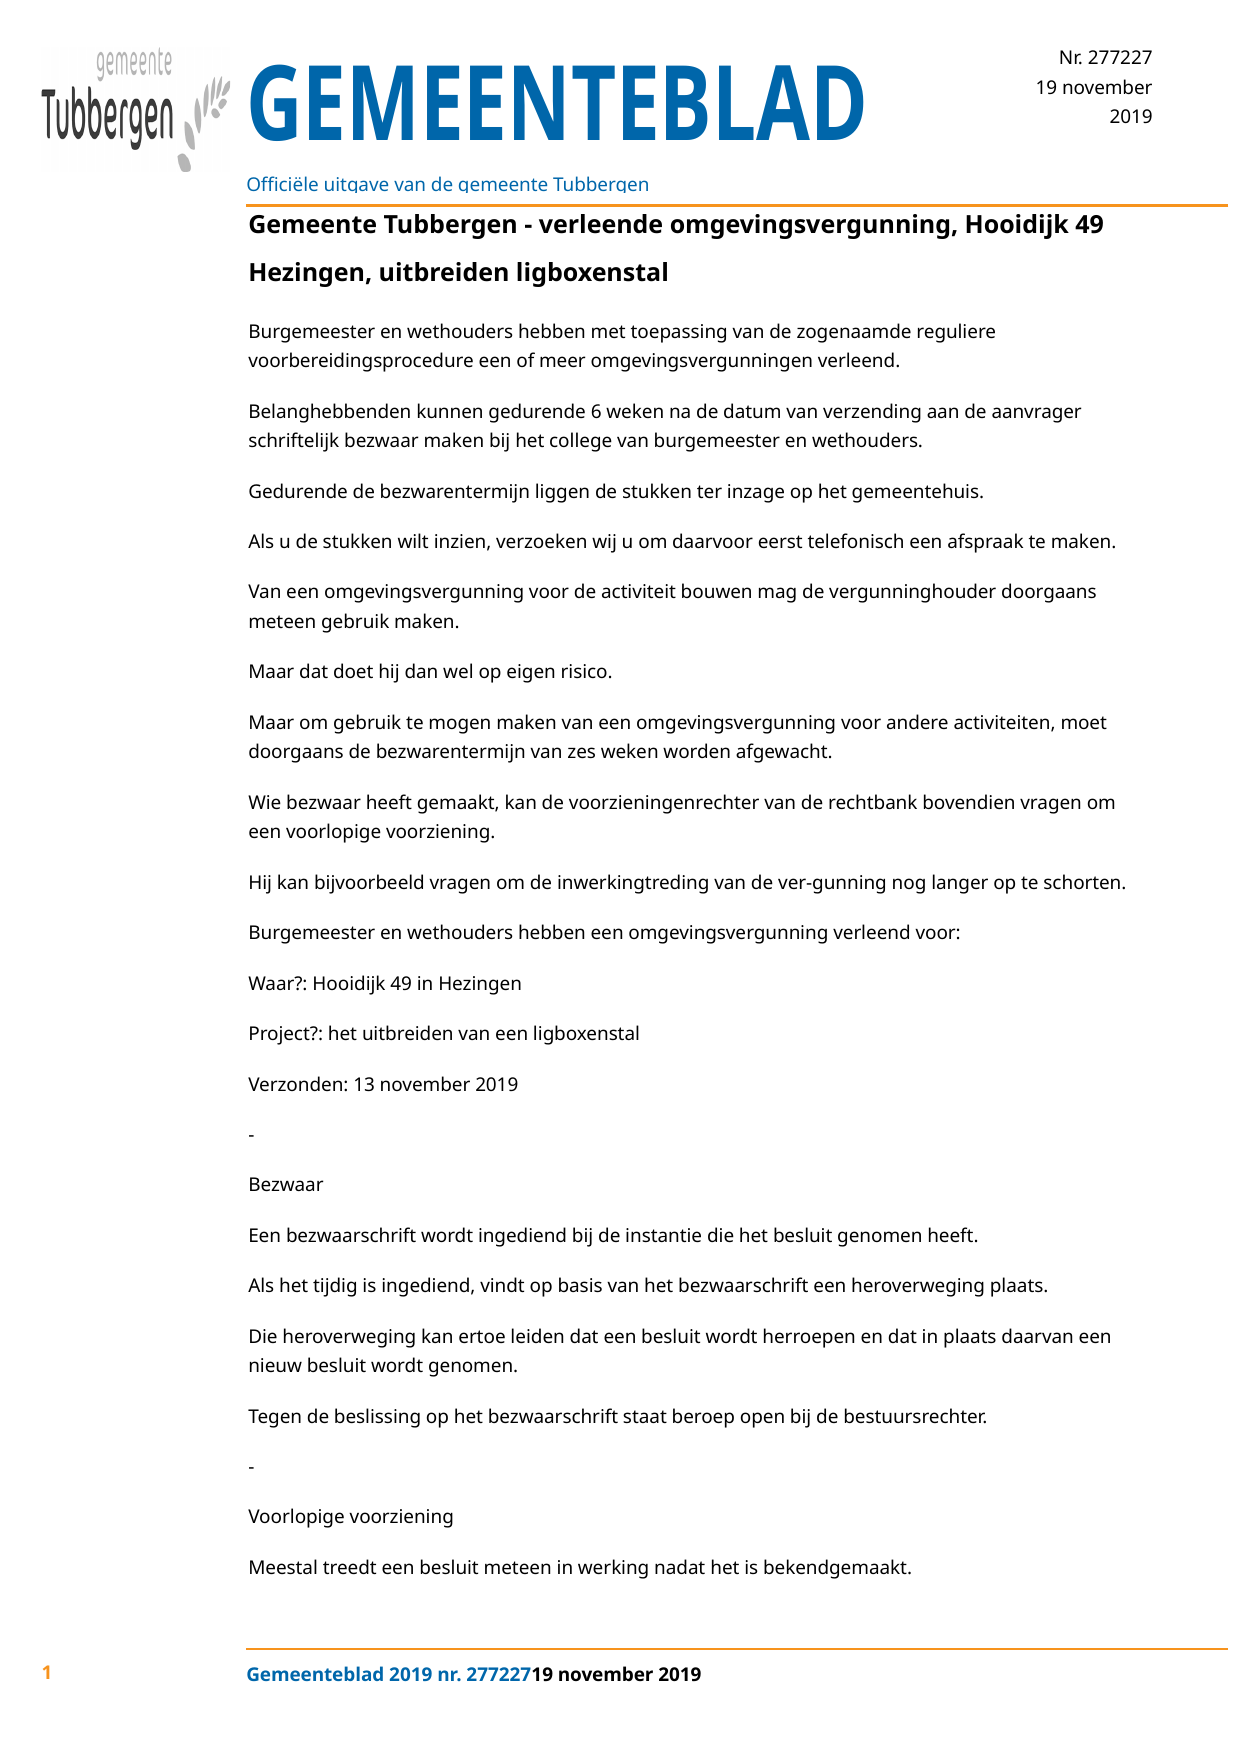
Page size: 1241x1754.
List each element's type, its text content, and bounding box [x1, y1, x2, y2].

text - [248, 1453, 1152, 1479]
text Maar dat doet hij dan wel op eigen risico. [248, 659, 1152, 684]
text Een bezwaarschrift wordt ingediend bij de instantie die het besluit genomen heeft. [248, 1222, 1152, 1248]
text Van een omgevingsvergunning voor de activiteit bouwen mag de vergunninghouder doorgaans meteen gebruik maken. [248, 579, 1152, 634]
text Als het tijdig is ingediend, vindt op basis van het bezwaarschrift een heroverweging plaats. [248, 1272, 1152, 1298]
text Die heroverweging kan ertoe leiden dat een besluit wordt herroepen en dat in plaats daarvan een nieuw besluit wordt genomen. [248, 1323, 1152, 1378]
text Project?: het uitbreiden van een ligboxenstal [248, 1020, 1152, 1046]
text Voorlopige voorziening [248, 1504, 1152, 1529]
text Burgemeester en wethouders hebben met toepassing van de zogenaamde reguliere voorbereidingsprocedure een of meer omgevingsvergunningen verleend. [248, 318, 1152, 373]
text Verzonden: 13 november 2019 [248, 1071, 1152, 1097]
text Belanghebbenden kunnen gedurende 6 weken na de datum van verzending aan de aanvrager schriftelijk bezwaar maken bij het college van burgemeester en wethouders. [248, 398, 1152, 453]
text - [248, 1121, 1152, 1147]
text Hij kan bijvoorbeeld vragen om de inwerkingtreding van de ver-gunning nog langer op te schorten. [248, 869, 1152, 895]
picture [41, 47, 231, 172]
text Bezwaar [248, 1172, 1152, 1197]
text Burgemeester en wethouders hebben een omgevingsvergunning verleend voor: [248, 919, 1152, 945]
text Als u de stukken wilt inzien, verzoeken wij u om daarvoor eerst telefonisch een afspraak te maken. [248, 528, 1152, 554]
text Tegen de beslissing op het bezwaarschrift staat beroep open bij de bestuursrechter. [248, 1403, 1152, 1429]
text Wie bezwaar heeft gemaakt, kan de voorzieningenrechter van de rechtbank bovendien vragen om een voorlopige voorziening. [248, 789, 1152, 844]
text Waar?: Hooidijk 49 in Hezingen [248, 970, 1152, 996]
text Meestal treedt een besluit meteen in werking nadat het is bekendgemaakt. [248, 1554, 1152, 1580]
text Gedurende de bezwarentermijn liggen de stukken ter inzage op het gemeentehuis. [248, 478, 1152, 504]
text Maar om gebruik te mogen maken van een omgevingsvergunning voor andere activiteiten, moet doorgaans de bezwarentermijn van zes weken worden afgewacht. [248, 709, 1152, 764]
text Gemeente Tubbergen - verleende omgevingsvergunning, Hooidijk 49 Hezingen, uitbreiden ligboxenstal [248, 207, 1152, 288]
